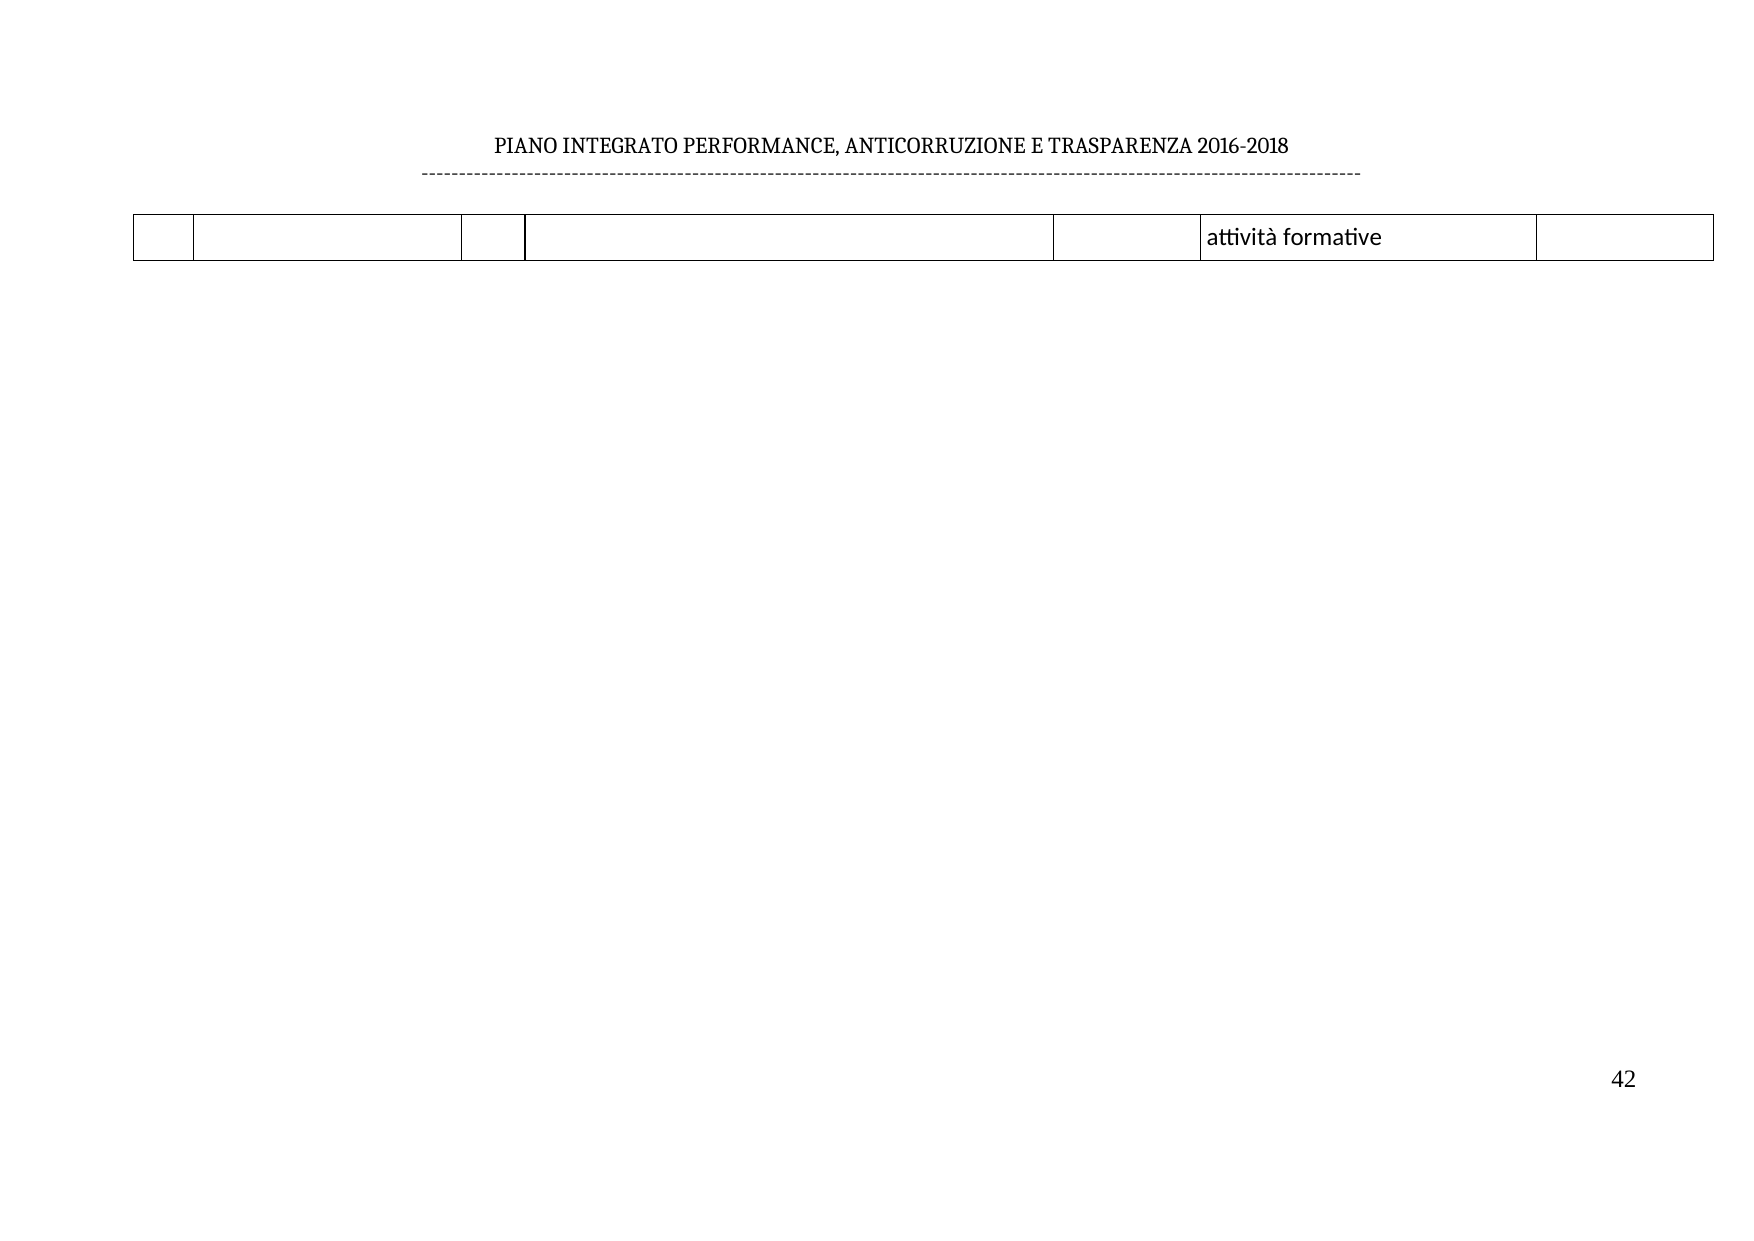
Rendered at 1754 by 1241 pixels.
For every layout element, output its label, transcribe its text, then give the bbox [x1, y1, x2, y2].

table_cell [526, 215, 1053, 259]
table_cell [1054, 215, 1200, 259]
table_cell [1537, 215, 1713, 259]
table_cell [462, 215, 524, 259]
table_cell [134, 215, 193, 259]
table_cell [194, 215, 461, 259]
table_cell attività formative [1201, 215, 1536, 259]
